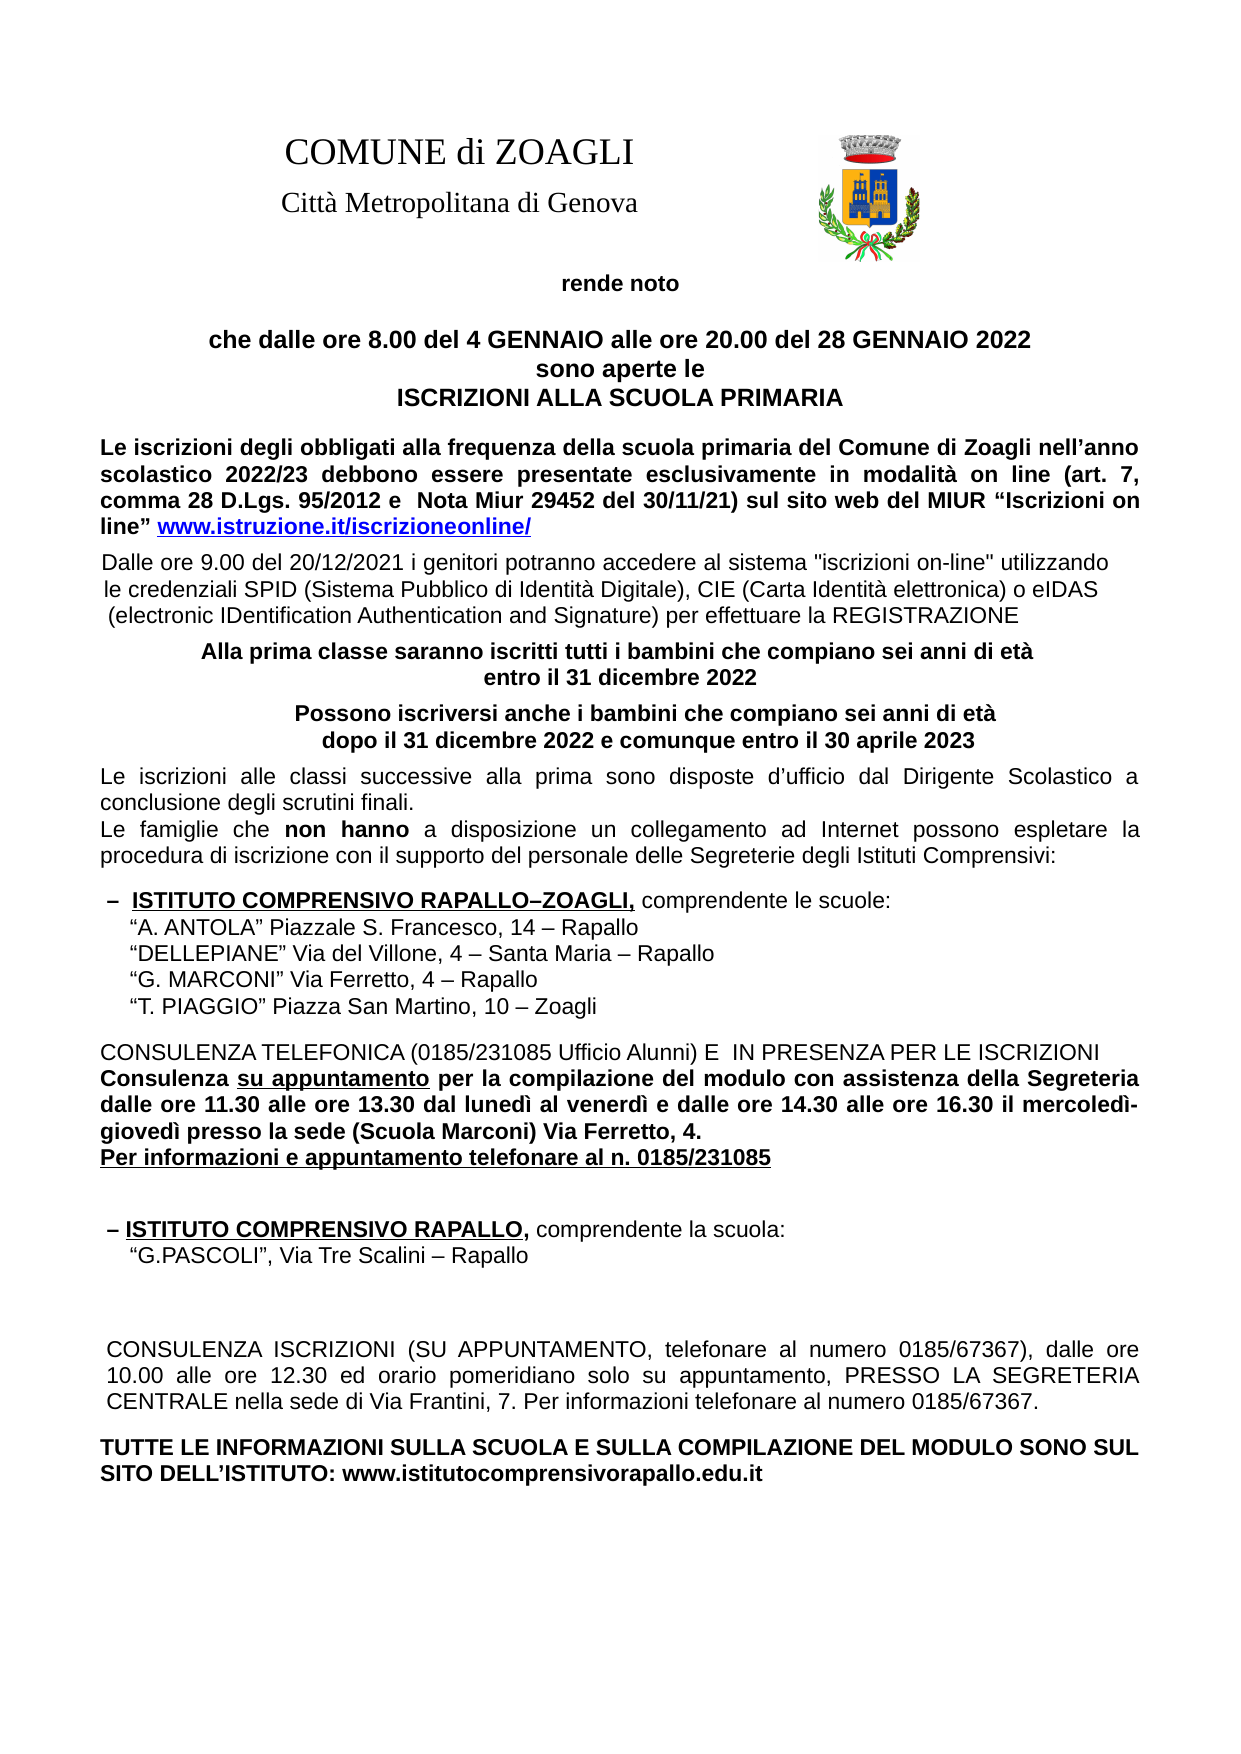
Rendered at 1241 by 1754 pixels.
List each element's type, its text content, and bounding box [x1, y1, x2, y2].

text “G. MARCONI” Via Ferretto, 4 – Rapallo [129, 966, 1140, 993]
text Possono iscriversi anche i bambini che compiano sei anni di età [100, 700, 1140, 727]
subtitle ISCRIZIONI ALLA SCUOLA PRIMARIA [100, 382, 1140, 411]
text CONSULENZA ISCRIZIONI (SU APPUNTAMENTO, telefonare al numero 0185/67367), dalle ore 10.00 alle ore 12.30 ed orario pomeridiano solo su appuntamento, PRESSO LA SEGRETERIA CENTRALE nella sede di Via Frantini, 7. Per informazioni telefonare al numero 0185/67367. [106, 1336, 1140, 1415]
text “G.PASCOLI”, Via Tre Scalini – Rapallo [129, 1242, 1140, 1268]
text “DELLEPIANE” Via del Villone, 4 – Santa Maria – Rapallo [129, 940, 1140, 966]
text COMUNE di ZOAGLI [100, 129, 1140, 172]
text – ISTITUTO COMPRENSIVO RAPALLO, comprendente la scuola: [100, 1216, 1140, 1242]
text Alla prima classe saranno iscritti tutti i bambini che compiano sei anni di età [100, 638, 1140, 664]
text TUTTE LE INFORMAZIONI SULLA SCUOLA E SULLA COMPILAZIONE DEL MODULO SONO SUL SITO DELL’ISTITUTO: www.istitutocomprensivorapallo.edu.it [100, 1434, 1140, 1487]
text Le iscrizioni alle classi successive alla prima sono disposte d’ufficio dal Dirigente Scolastico a conclusione degli scrutini finali. [100, 763, 1140, 816]
text che dalle ore 8.00 del 4 GENNAIO alle ore 20.00 del 28 GENNAIO 2022 [100, 325, 1140, 354]
text Per informazioni e appuntamento telefonare al n. 0185/231085 [100, 1144, 1140, 1170]
text [920, 185, 1140, 218]
text Dalle ore 9.00 del 20/12/2021 i genitori potranno accedere al sistema "iscrizioni on-line" utilizzando le credenziali SPID (Sistema Pubblico di Identità Digitale), CIE (Carta Identità elettronica) o eIDAS [101, 549, 1109, 602]
text “T. PIAGGIO” Piazza San Martino, 10 – Zoagli [129, 993, 1140, 1019]
text (electronic IDentification Authentication and Signature) per effettuare la REGISTRAZIONE [101, 602, 1109, 628]
subtitle Le iscrizioni degli obbligati alla frequenza della scuola primaria del Comune di Zoagli nell’anno scolastico 2022/23 debbono essere presentate esclusivamente in modalità on line (art. 7, comma 28 D.Lgs. 95/2012 e Nota Miur 29452 del 30/11/21) sul sito web del MIUR “Iscrizioni on line” www.istruzione.it/iscrizioneonline/ [100, 434, 1140, 539]
text “A. ANTOLA” Piazzale S. Francesco, 14 – Rapallo [129, 914, 1140, 940]
text Città Metropolitana di Genova [100, 185, 818, 218]
text entro il 31 dicembre 2022 [100, 664, 1140, 691]
text CONSULENZA TELEFONICA (0185/231085 Ufficio Alunni) E IN PRESENZA PER LE ISCRIZIONI [100, 1038, 1140, 1065]
text sono aperte le [100, 354, 1140, 382]
text Consulenza su appuntamento per la compilazione del modulo con assistenza della Segreteria dalle ore 11.30 alle ore 13.30 dal lunedì al venerdì e dalle ore 14.30 alle ore 16.30 il mercoledì-giovedì presso la sede (Scuola Marconi) Via Ferretto, 4. [100, 1065, 1140, 1144]
text dopo il 31 dicembre 2022 e comunque entro il 30 aprile 2023 [100, 727, 1140, 753]
text Le famiglie che non hanno a disposizione un collegamento ad Internet possono espletare la procedura di iscrizione con il supporto del personale delle Segreterie degli Istituti Comprensivi: [100, 816, 1140, 868]
text rende noto [100, 270, 1140, 296]
text – ISTITUTO COMPRENSIVO RAPALLO–ZOAGLI, comprendente le scuole: [100, 887, 1140, 914]
